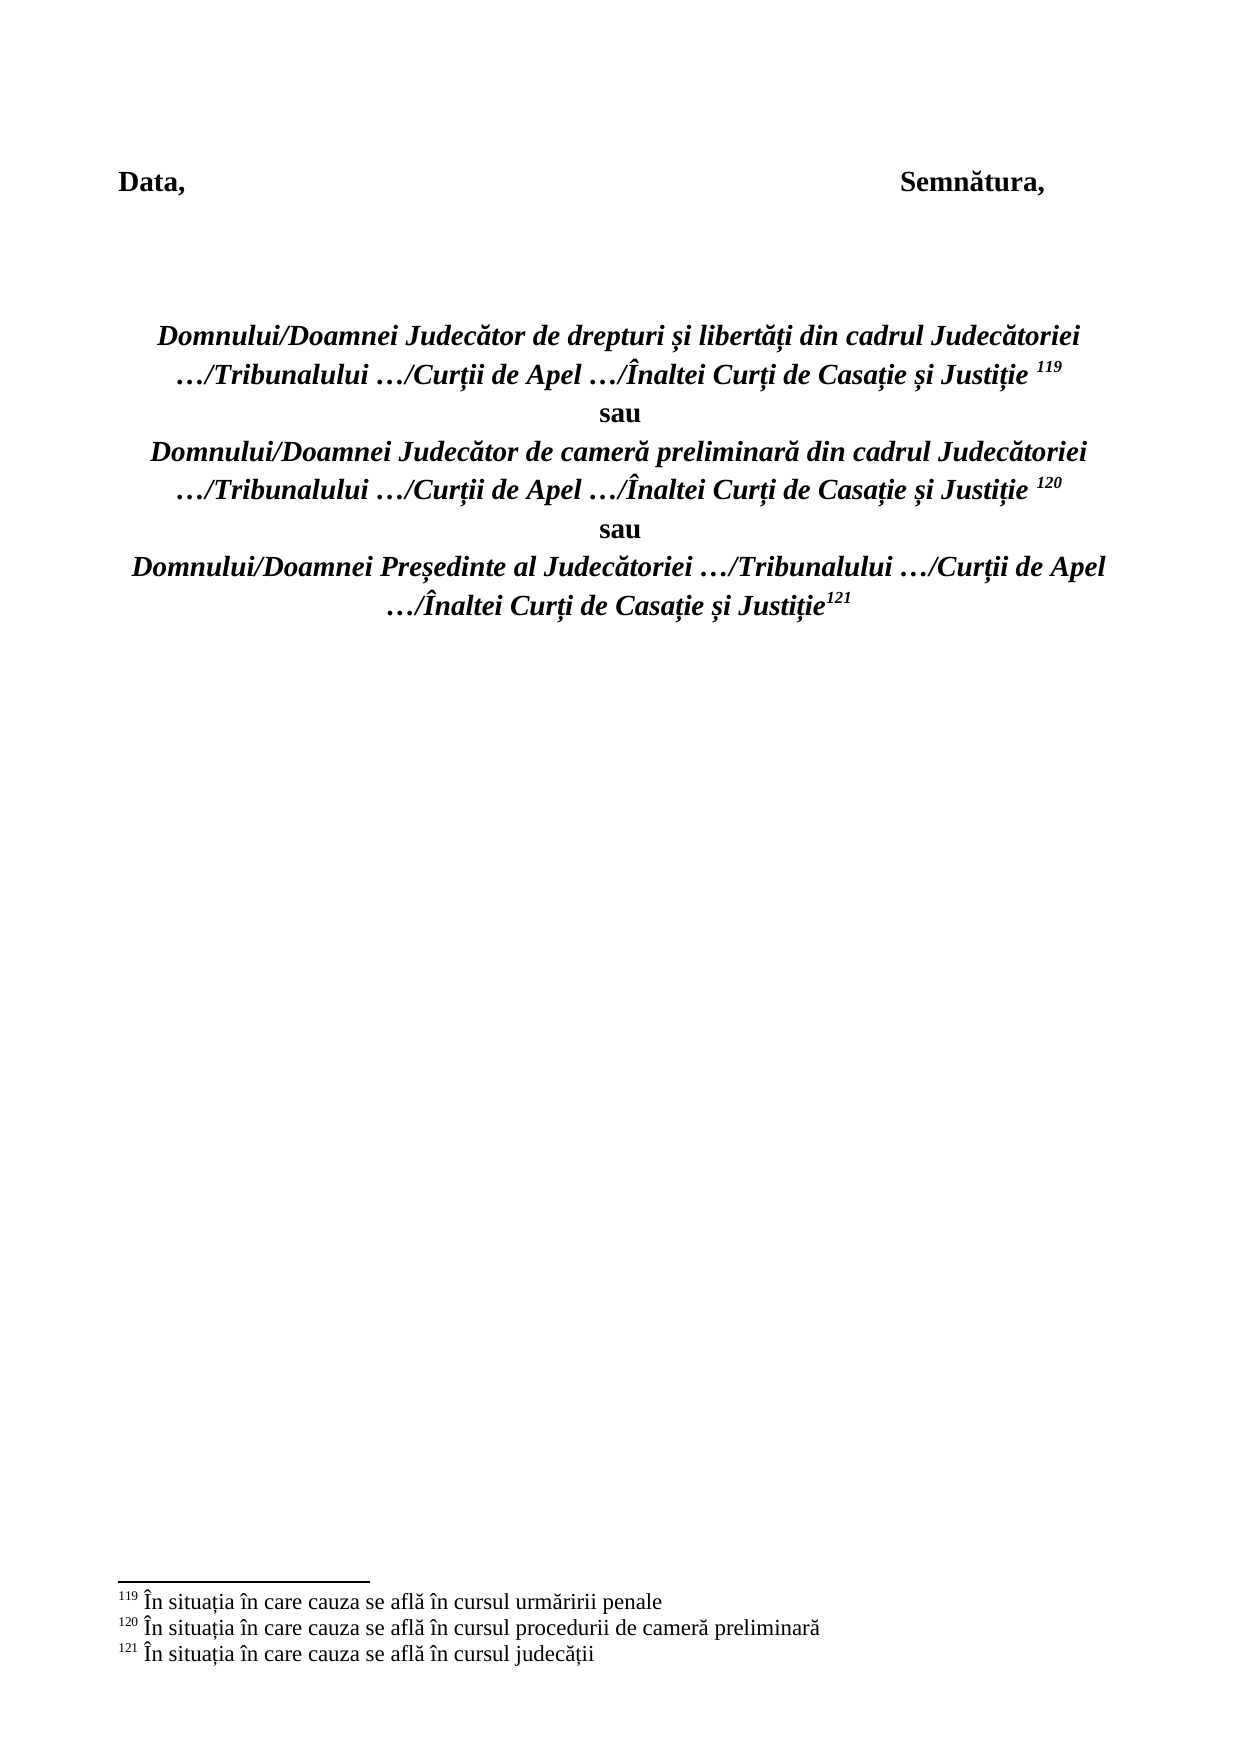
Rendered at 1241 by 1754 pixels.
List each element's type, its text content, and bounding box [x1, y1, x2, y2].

text Domnului/Doamnei Judecător de cameră preliminară din cadrul Judecătoriei …/Tribunalului …/Curții de Apel …/Înaltei Curți de Casație și Justiție [118, 434, 1122, 506]
text sau [118, 511, 1122, 544]
text În situația în care cauza se află în cursul judecății [118, 1641, 1122, 1667]
text În situația în care cauza se află în cursul procedurii de cameră preliminară [118, 1614, 1122, 1641]
text În situația în care cauza se află în cursul urmăririi penale [118, 1588, 1122, 1614]
text Domnului/Doamnei Judecător de drepturi și libertăți din cadrul Judecătoriei …/Tribunalului …/Curții de Apel …/Înaltei Curți de Casație și Justiție [118, 318, 1122, 390]
text Domnului/Doamnei Președinte al Judecătoriei …/Tribunalului …/Curții de Apel …/Înaltei Curți de Casație și Justiție [118, 549, 1122, 622]
text Data, Semnătura, [118, 164, 1122, 198]
text sau [118, 395, 1122, 429]
